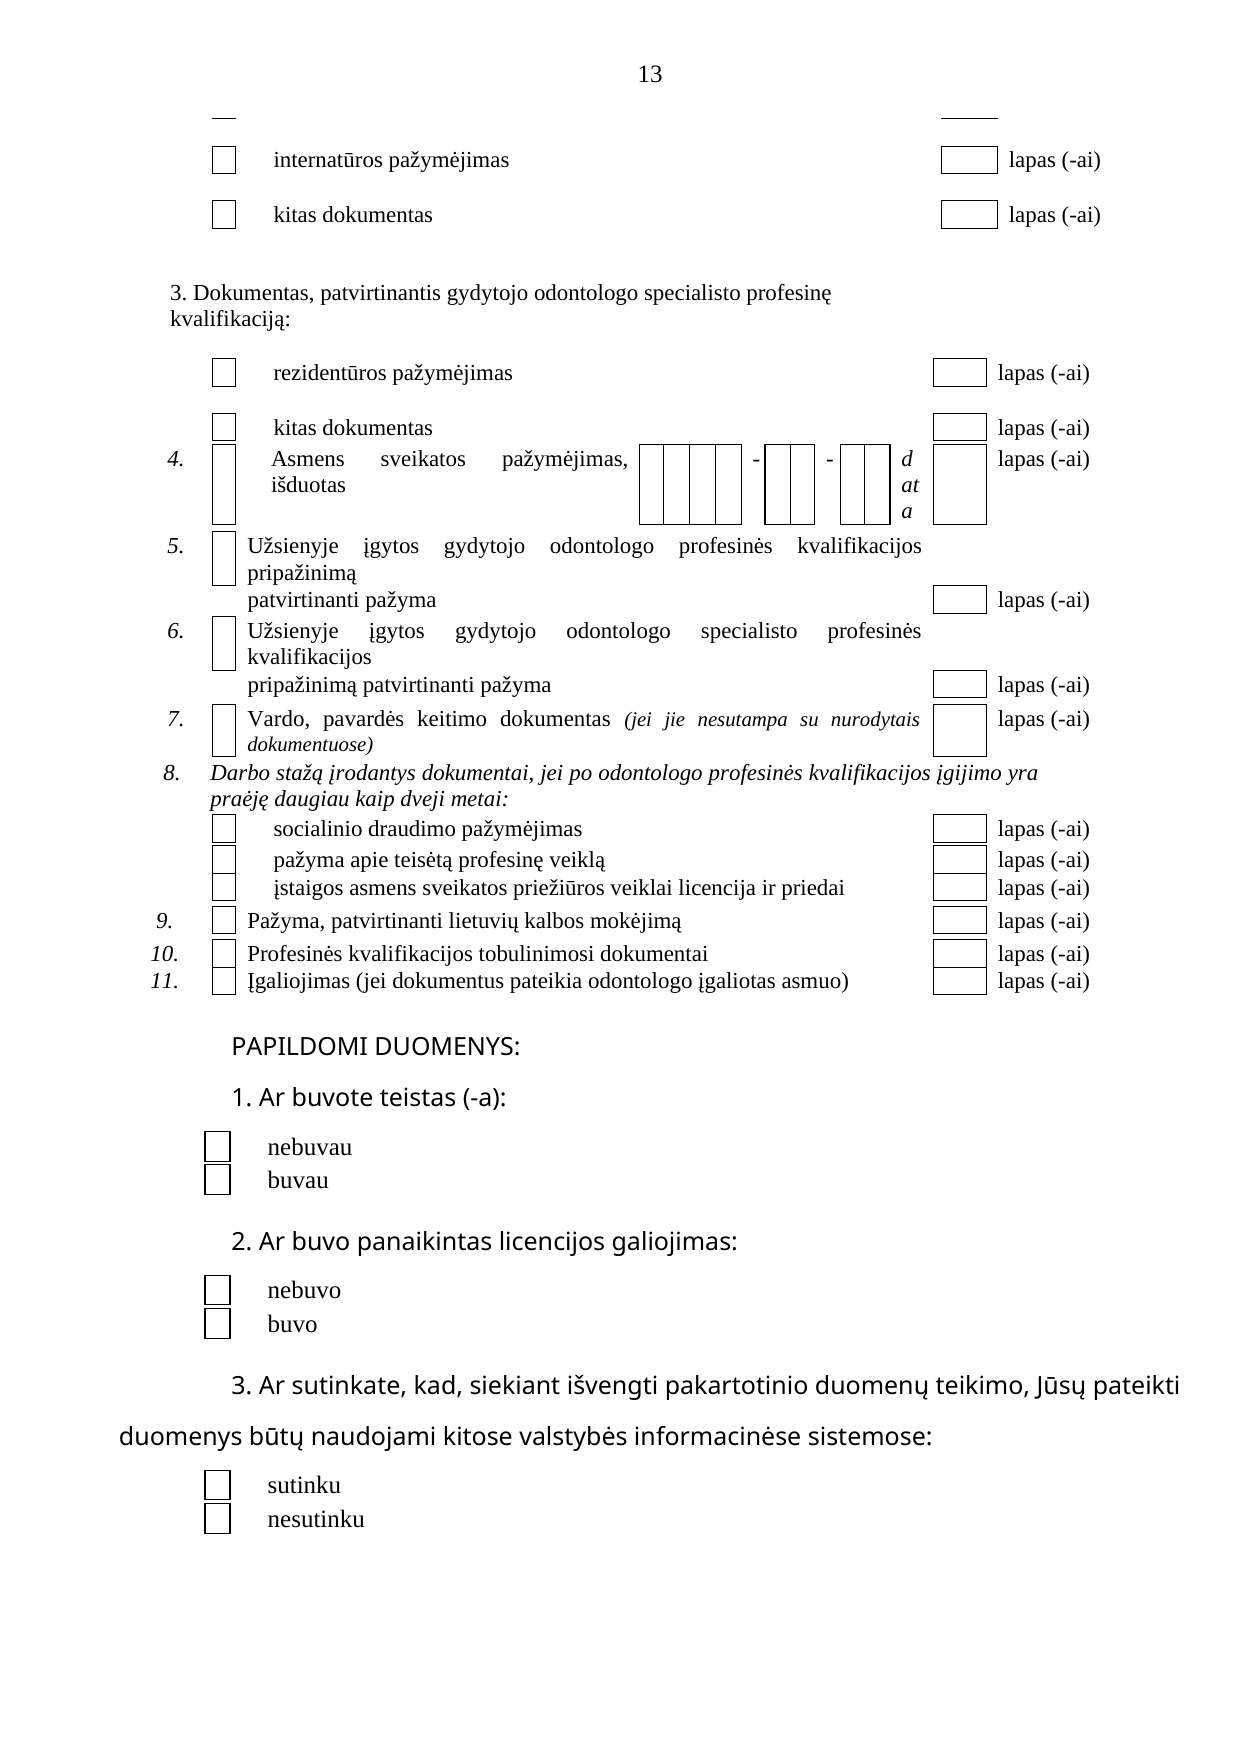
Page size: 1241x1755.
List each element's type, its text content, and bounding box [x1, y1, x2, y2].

table_cell [986, 531, 1132, 585]
table_cell [986, 900, 993, 906]
table_cell [1140, 524, 1167, 531]
table_cell [1124, 228, 1132, 255]
table_cell [1140, 814, 1167, 842]
table_cell [926, 900, 934, 906]
table_cell [418, 900, 698, 906]
table_cell [664, 445, 689, 524]
table_cell [890, 933, 926, 939]
table_cell [119, 670, 159, 697]
table_cell internatūros pažymėjimas [236, 146, 941, 173]
table_cell [1008, 994, 1016, 1000]
table_cell [934, 815, 986, 842]
table_cell [1065, 900, 1084, 906]
table_cell [1028, 440, 1167, 444]
table_cell [1030, 1308, 1076, 1338]
table_header [1076, 1131, 1142, 1161]
table_cell [1132, 704, 1139, 756]
table_cell pažyma apie teisėtą profesinę veiklą [236, 845, 933, 872]
table_cell [1132, 814, 1139, 842]
table_cell [1140, 386, 1167, 413]
table_cell [964, 995, 972, 1000]
table_cell [948, 995, 958, 1000]
table_cell [213, 940, 235, 967]
table_cell [1076, 1304, 1142, 1308]
table_cell [213, 445, 235, 524]
table_cell [1140, 670, 1167, 697]
table_cell lapas (-ai) [987, 845, 1132, 872]
table_cell Užsienyje įgytos gydytojo odontologo specialisto profesinės kvalifikacijos [236, 616, 934, 669]
table_cell [1030, 1503, 1076, 1532]
table_cell lapas (-ai) [987, 906, 1132, 933]
table_cell [146, 173, 152, 200]
table_cell [1132, 444, 1139, 524]
table_cell [766, 445, 790, 524]
table_cell [791, 994, 814, 1000]
table_cell lapas (-ai) [987, 814, 1132, 842]
table_cell [119, 845, 212, 872]
table_cell [119, 531, 141, 585]
table_cell [998, 173, 1139, 200]
table_cell [1065, 994, 1084, 1000]
table_cell [119, 616, 141, 669]
table_cell 10. [119, 939, 212, 967]
text 3. Ar sutinkate, kad, siekiant išvengti pakartotinio duomenų teikimo, Jūsų pateikti duomenys būtų naudojami kitose valstybės informacinėse sistemose: [119, 1367, 1181, 1452]
table_cell [193, 118, 199, 146]
table_cell - [742, 444, 764, 524]
table_cell [1140, 873, 1167, 900]
table_cell [141, 200, 146, 228]
table_cell data [891, 444, 933, 524]
table_cell [213, 532, 235, 585]
table_cell [281, 900, 418, 906]
table_cell [183, 173, 193, 200]
table_cell [183, 358, 193, 386]
table_cell [1132, 386, 1139, 413]
table_cell [1053, 524, 1061, 531]
table_cell [986, 255, 1132, 332]
table_cell [119, 444, 141, 524]
table_cell [141, 440, 183, 444]
table_cell [1047, 524, 1053, 531]
table_cell buvau [231, 1164, 1030, 1194]
table_cell [1124, 994, 1132, 1000]
table_cell [1132, 759, 1139, 812]
table_cell [1030, 1164, 1076, 1194]
table_cell - [815, 444, 840, 524]
table_cell [206, 1309, 229, 1338]
table_cell [1100, 900, 1124, 906]
table_cell [1132, 873, 1139, 900]
table_cell [213, 201, 235, 228]
table_cell [119, 900, 281, 906]
table_cell [841, 445, 864, 524]
table_cell [193, 358, 199, 386]
table_cell [199, 118, 212, 146]
table_cell lapas (-ai) [987, 358, 1132, 386]
table_cell [159, 118, 183, 146]
table_cell [183, 440, 993, 444]
table_cell įstaigos asmens sveikatos priežiūros veiklai licencija ir priedai [236, 873, 933, 900]
table_cell Užsienyje įgytos gydytojo odontologo profesinės kvalifikacijos pripažinimą [236, 531, 934, 585]
table_cell [418, 933, 698, 939]
table_cell [1140, 444, 1167, 524]
table_cell [1132, 670, 1139, 697]
text PAPILDOMI DUOMENYS: [119, 1029, 1181, 1063]
table_cell lapas (-ai) [998, 200, 1139, 228]
table_cell [774, 900, 791, 906]
table_cell [986, 332, 1132, 358]
table_cell [159, 146, 183, 173]
table_cell [1140, 933, 1167, 939]
table_cell [1076, 1503, 1142, 1532]
table_cell [230, 1499, 1030, 1503]
table_cell [890, 994, 926, 1000]
table_cell [193, 200, 199, 228]
table_cell [206, 1504, 229, 1532]
table_header sutinku [231, 1470, 1030, 1499]
table_cell [640, 445, 663, 524]
table_header [1076, 1275, 1142, 1304]
table_cell [1140, 906, 1167, 933]
table_cell [934, 414, 986, 440]
table_cell lapas (-ai) [987, 444, 1132, 524]
table_cell [934, 531, 986, 585]
table_cell nesutinku [231, 1503, 1030, 1532]
table_cell [159, 228, 1016, 255]
table_cell [964, 697, 1084, 704]
table_cell patvirtinanti pažyma [159, 585, 933, 612]
table_cell [1065, 524, 1084, 531]
table_cell [1100, 524, 1124, 531]
table_cell [141, 386, 146, 413]
table_cell [199, 173, 212, 200]
table_cell [119, 814, 212, 842]
table_cell Įgaliojimas (jei dokumentus pateikia odontologo įgaliotas asmuo) [236, 967, 933, 994]
table_cell Asmens sveikatos pažymėjimas, išduotas [260, 444, 639, 524]
table_cell [193, 173, 199, 200]
table_cell [119, 358, 141, 386]
table_cell [986, 386, 1132, 413]
table_cell [141, 358, 146, 386]
table_cell [183, 146, 193, 173]
table_cell [1124, 933, 1132, 939]
table_cell [213, 874, 235, 900]
table_cell [948, 934, 958, 939]
table_cell [1140, 697, 1167, 704]
table_cell [1132, 994, 1139, 1000]
table_cell buvo [231, 1308, 1030, 1338]
text 2. Ar buvo panaikintas licencijos galiojimas: [119, 1223, 1181, 1258]
table_cell [926, 933, 934, 939]
table_cell [1085, 697, 1100, 704]
table_cell Darbo stažą įrodantys dokumentai, jei po odontologo profesinės kvalifikacijos įgijimo yra praėję daugiau kaip dveji metai: [199, 759, 1053, 812]
table_cell [1132, 933, 1139, 939]
table_cell [119, 332, 159, 358]
table_header [206, 1276, 229, 1304]
table_cell [774, 994, 791, 1000]
text 1. Ar buvote teistas (-a): [119, 1080, 1181, 1114]
table_cell [1002, 524, 1047, 531]
table_cell [1100, 228, 1124, 255]
table_cell [183, 200, 193, 228]
table_cell [152, 524, 529, 531]
table_cell [1140, 118, 1167, 146]
table_cell [159, 697, 934, 704]
table_cell [815, 994, 834, 1000]
table_cell [119, 255, 159, 332]
table_header [1030, 1275, 1076, 1304]
table_cell [159, 173, 183, 200]
table_cell [716, 445, 741, 524]
table_cell [141, 413, 146, 440]
table_cell 9. [119, 906, 212, 933]
table_cell kitas dokumentas [236, 413, 933, 440]
table_cell [1032, 933, 1047, 939]
table_header [206, 1132, 229, 1161]
table_cell socialinio draudimo pažymėjimas [236, 814, 933, 842]
table_cell [1140, 845, 1167, 872]
table_cell [1061, 228, 1100, 255]
table_cell [1132, 585, 1139, 612]
table_cell lapas (-ai) [998, 146, 1139, 173]
table_cell lapas (-ai) [987, 413, 1132, 440]
table_cell [1085, 994, 1100, 1000]
table_cell [934, 907, 986, 933]
table_cell 4. [141, 444, 212, 524]
table_cell [213, 815, 235, 842]
table_cell [418, 994, 441, 1000]
table_cell [1053, 759, 1132, 812]
table_cell Vardo, pavardės keitimo dokumentas (jei jie nesutampa su nurodytais dokumentuose) [236, 704, 933, 756]
table_cell [159, 386, 183, 413]
table_cell [146, 413, 152, 440]
table_cell [986, 933, 993, 939]
table_cell [146, 386, 152, 413]
table_cell [159, 413, 183, 440]
table_cell [152, 118, 159, 146]
table_cell [152, 173, 159, 200]
table_cell [890, 900, 926, 906]
table_cell [1140, 585, 1167, 612]
table_cell [698, 900, 774, 906]
table_cell [1030, 1304, 1076, 1308]
table_cell [1140, 173, 1167, 200]
table_cell [934, 874, 986, 900]
table_header [1030, 1131, 1076, 1161]
table_cell [212, 174, 236, 200]
table_cell [934, 968, 986, 994]
table_cell [1132, 358, 1139, 386]
table_cell [986, 616, 1132, 669]
table_cell [934, 255, 986, 332]
table_cell [213, 846, 235, 872]
table_cell [815, 933, 834, 939]
table_cell [119, 994, 281, 1000]
table_cell lapas (-ai) [987, 704, 1132, 756]
table_cell [1124, 524, 1132, 531]
table_cell [230, 1304, 1030, 1308]
table_cell [1140, 994, 1167, 1000]
table_cell [926, 994, 934, 1000]
table_cell kitas dokumentas [236, 200, 941, 228]
table_cell [119, 200, 141, 228]
table_cell [1032, 900, 1047, 906]
table_cell [964, 901, 972, 906]
table_cell [152, 358, 159, 386]
table_cell rezidentūros pažymėjimas [236, 358, 933, 386]
table_cell 7. [141, 704, 212, 756]
table_cell [1016, 933, 1028, 939]
table_cell [1132, 228, 1139, 255]
table_cell [941, 119, 997, 146]
table_cell [119, 585, 159, 612]
table_cell [998, 118, 1139, 146]
table_cell [1132, 697, 1139, 704]
table_cell [146, 146, 152, 173]
table_cell [1085, 933, 1100, 939]
table_cell [236, 118, 941, 146]
table_cell [119, 118, 141, 146]
table_cell [1140, 616, 1167, 669]
table_cell [986, 994, 993, 1000]
table_cell [1076, 1164, 1142, 1194]
table_cell [934, 698, 964, 704]
table_cell [934, 671, 986, 697]
table_cell [119, 440, 141, 444]
table_cell [141, 118, 146, 146]
table_cell [206, 1165, 229, 1194]
table_cell [213, 907, 235, 933]
table_cell [119, 228, 159, 255]
table_cell lapas (-ai) [987, 585, 1132, 612]
table_cell [698, 933, 774, 939]
table_cell [1132, 845, 1139, 872]
table_cell [948, 901, 958, 906]
table_cell [213, 705, 235, 756]
table_cell [1008, 900, 1016, 906]
table_cell [152, 386, 159, 413]
table_cell [236, 173, 941, 200]
table_cell [199, 200, 212, 228]
table_cell [159, 200, 183, 228]
table_cell [213, 617, 235, 669]
table_cell [1140, 332, 1167, 358]
table_cell [934, 332, 986, 358]
table_cell [281, 994, 418, 1000]
table_cell [864, 900, 884, 906]
table_cell [1124, 900, 1132, 906]
table_cell [199, 386, 212, 413]
table_cell [159, 358, 183, 386]
table_cell [934, 586, 986, 612]
table_cell [1140, 704, 1167, 756]
table_header nebuvau [231, 1131, 1030, 1161]
table_cell [1140, 531, 1167, 585]
table_cell [1132, 939, 1139, 967]
table_cell [1076, 1499, 1142, 1503]
table_cell 3. Dokumentas, patvirtinantis gydytojo odontologo specialisto profesinę kvalifikaciją: [159, 255, 934, 332]
table_cell [441, 994, 774, 1000]
table_cell [213, 968, 235, 994]
table_cell [1016, 228, 1061, 255]
table_cell [152, 413, 159, 440]
table_cell 11. [119, 967, 212, 994]
table_cell [236, 444, 259, 524]
table_cell [934, 387, 986, 413]
table_cell [119, 524, 152, 531]
table_cell [1085, 900, 1100, 906]
table_cell [119, 413, 141, 440]
table_cell [934, 616, 986, 669]
table_cell [993, 440, 1028, 444]
table_cell [934, 940, 986, 967]
table_cell [141, 173, 146, 200]
table_cell [1140, 255, 1167, 332]
table_cell [1132, 531, 1139, 585]
table_cell [199, 358, 212, 386]
table_cell lapas (-ai) [987, 670, 1132, 697]
table_cell [193, 413, 199, 440]
table_cell [213, 414, 235, 440]
table_cell [1140, 200, 1167, 228]
table_cell [199, 146, 212, 173]
table_cell 6. [141, 616, 212, 669]
table_header [1076, 1470, 1142, 1499]
table_cell [1030, 1499, 1076, 1503]
table_cell [146, 118, 152, 146]
table_cell [213, 359, 235, 386]
table_cell [1100, 933, 1124, 939]
table_cell [1132, 255, 1139, 332]
table_cell [791, 445, 814, 524]
table_cell [942, 147, 997, 173]
table_cell [942, 201, 997, 228]
table_cell [791, 900, 814, 906]
table_cell [1140, 759, 1167, 812]
table_cell [119, 146, 141, 173]
table_cell [1132, 900, 1139, 906]
table_cell [1016, 994, 1028, 1000]
table_cell [840, 994, 864, 1000]
table_cell [212, 387, 236, 413]
table_cell [1140, 358, 1167, 386]
table_cell [865, 445, 889, 524]
table_header [206, 1471, 229, 1499]
table_cell [864, 994, 884, 1000]
table_header [1030, 1470, 1076, 1499]
table_cell [1140, 939, 1167, 967]
table_cell [152, 146, 159, 173]
table_cell lapas (-ai) [987, 939, 1132, 967]
table_cell [934, 846, 986, 872]
table_cell [119, 873, 212, 900]
table_cell [1032, 994, 1047, 1000]
table_cell pripažinimą patvirtinanti pažyma [159, 670, 933, 697]
table_cell [934, 445, 986, 524]
table_cell [199, 413, 212, 440]
table_cell 8. [146, 759, 199, 812]
table_cell [1008, 933, 1016, 939]
table_cell [1132, 413, 1139, 440]
table_cell [193, 146, 199, 173]
table_cell [1140, 228, 1167, 255]
table_cell [1124, 697, 1132, 704]
table_cell [141, 146, 146, 173]
table_cell [152, 200, 159, 228]
table_cell [1085, 524, 1100, 531]
table_cell [840, 900, 864, 906]
table_cell [183, 118, 193, 146]
table_cell [934, 705, 986, 756]
table_cell [159, 332, 934, 358]
table_cell Pažyma, patvirtinanti lietuvių kalbos mokėjimą [236, 906, 933, 933]
table_cell [1053, 994, 1061, 1000]
table_cell [864, 933, 884, 939]
table_cell [146, 200, 152, 228]
table_cell [1076, 1308, 1142, 1338]
table_cell [146, 358, 152, 386]
table_cell [119, 697, 159, 704]
table_cell [529, 524, 958, 531]
table_cell [964, 934, 972, 939]
table_cell [119, 704, 141, 756]
table_cell [1140, 900, 1167, 906]
table_cell [791, 933, 814, 939]
table_cell [1065, 933, 1084, 939]
table_cell [1100, 994, 1124, 1000]
table_cell [1053, 933, 1061, 939]
table_header nebuvo [231, 1275, 1030, 1304]
table_cell [934, 359, 986, 386]
table_cell [1132, 967, 1139, 994]
table_cell [1132, 616, 1139, 669]
table_cell [1100, 697, 1124, 704]
table_cell [1016, 900, 1028, 906]
table_cell [1140, 967, 1167, 994]
table_cell [840, 933, 864, 939]
table_cell [119, 933, 281, 939]
table_cell lapas (-ai) [987, 873, 1132, 900]
table_cell [119, 173, 141, 200]
table_cell Profesinės kvalifikacijos tobulinimosi dokumentai [236, 939, 933, 967]
table_cell [1132, 524, 1139, 531]
table_cell [119, 386, 141, 413]
table_cell [1053, 900, 1061, 906]
table_cell [774, 933, 791, 939]
table_cell [193, 386, 199, 413]
table_cell [690, 445, 715, 524]
table_cell [1132, 332, 1139, 358]
table_cell [183, 413, 193, 440]
table_cell [1132, 906, 1139, 933]
table_cell 5. [141, 531, 212, 585]
table_cell [958, 524, 1002, 531]
table_cell [212, 119, 236, 146]
table_cell [213, 147, 235, 173]
table_cell [941, 174, 997, 200]
table_cell [236, 386, 934, 413]
table_cell [815, 900, 834, 906]
table_cell [183, 386, 193, 413]
table_cell [1140, 146, 1167, 173]
table_cell [1140, 413, 1167, 440]
table_cell [119, 759, 146, 812]
table_cell lapas (-ai) [987, 967, 1132, 994]
table_cell [281, 933, 418, 939]
